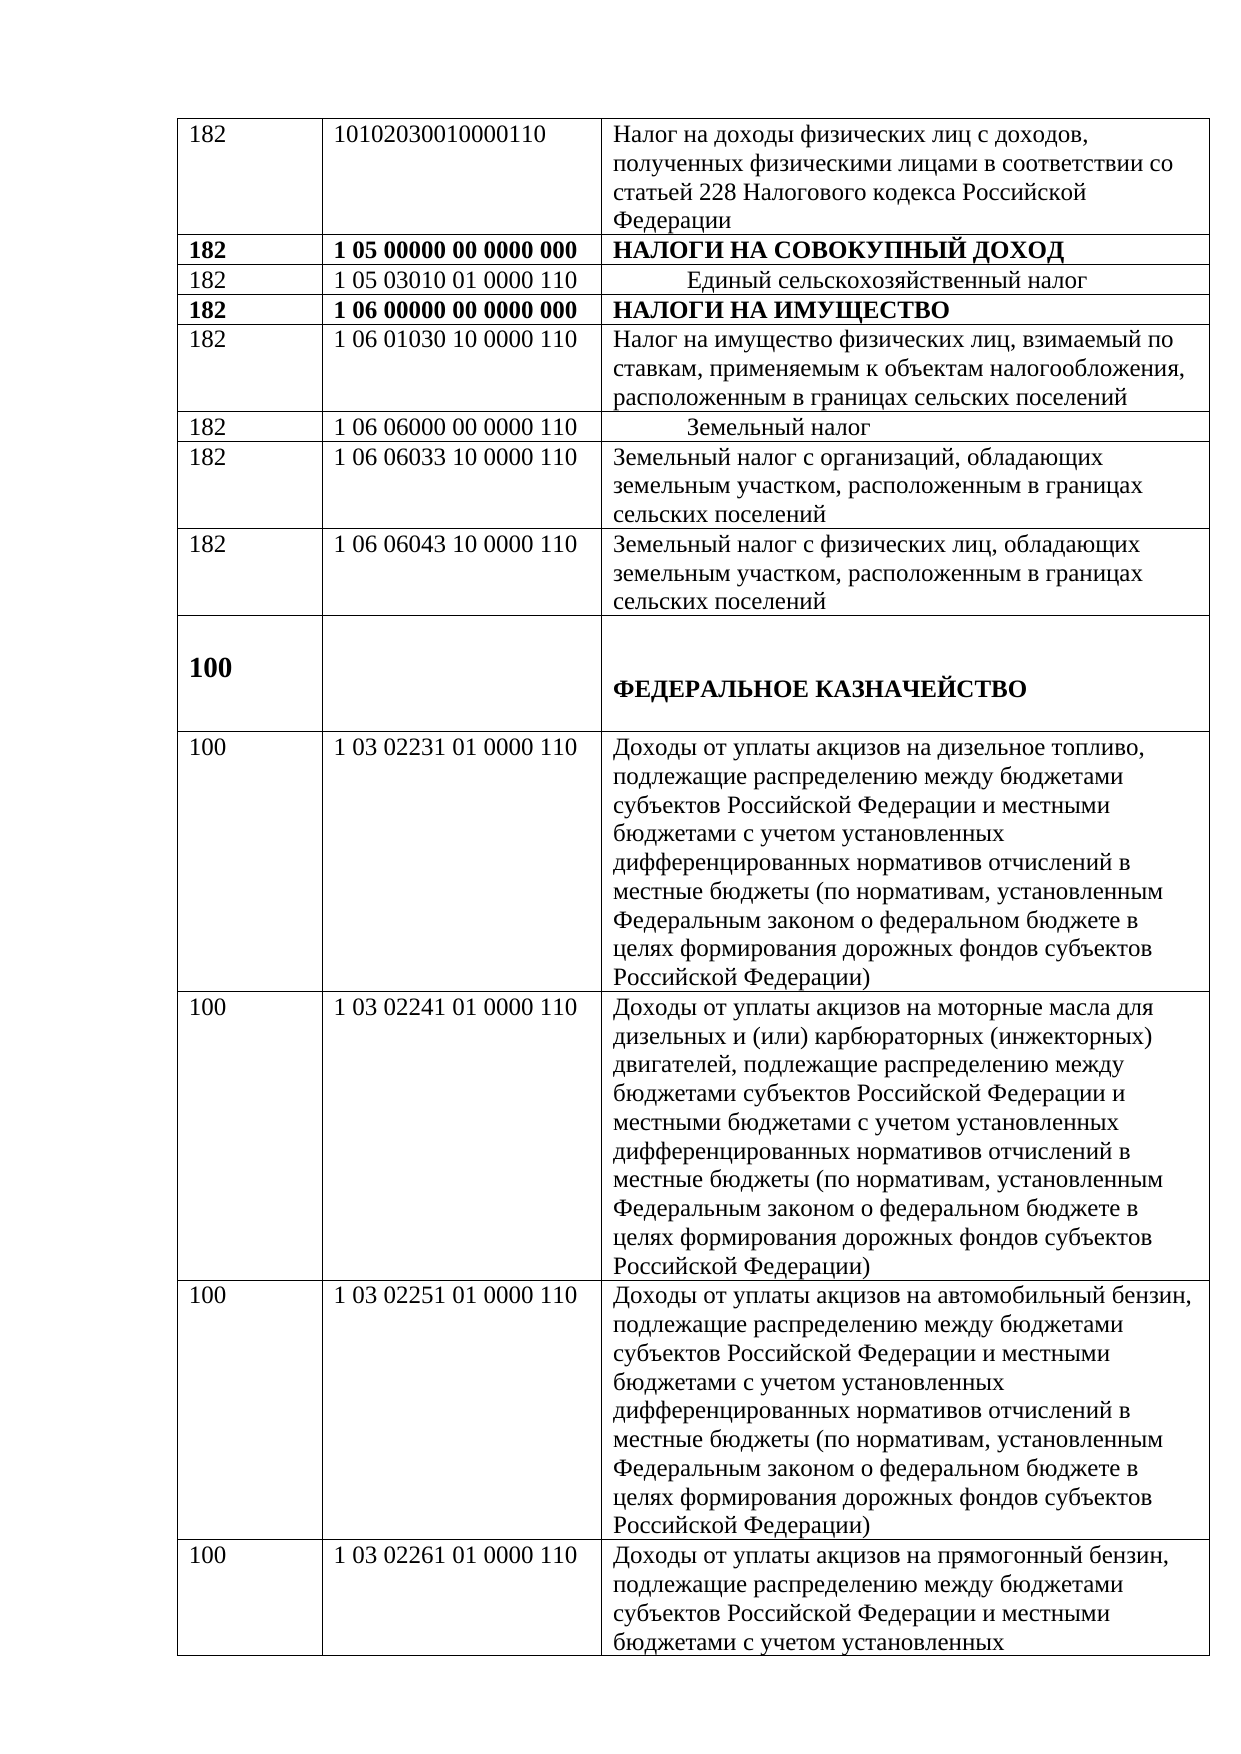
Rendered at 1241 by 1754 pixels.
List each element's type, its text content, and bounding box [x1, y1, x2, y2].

table_cell Доходы от уплаты акцизов на дизельное топливо, подлежащие распределению между бюджетами субъектов Российской Федерации и местными бюджетами с учетом установленных дифференцированных нормативов отчислений в местные бюджеты (по нормативам, установленным Федеральным законом о федеральном бюджете в целях формирования дорожных фондов субъектов Российской Федерации) [602, 732, 1209, 991]
table_cell 1 06 00000 00 0000 000 [323, 295, 601, 323]
table_cell 182 [178, 412, 322, 441]
table_cell 1 06 06033 10 0000 110 [323, 442, 601, 528]
table_cell Земельный налог с организаций, обладающих земельным участком, расположенным в границах сельских поселений [602, 442, 1209, 528]
table_cell 1 03 02251 01 0000 110 [323, 1281, 601, 1539]
table_cell 182 [178, 529, 322, 615]
table_cell 182 [178, 325, 322, 411]
table_cell 1 05 03010 01 0000 110 [323, 265, 601, 294]
table_cell Доходы от уплаты акцизов на прямогонный бензин, подлежащие распределению между бюджетами субъектов Российской Федерации и местными бюджетами с учетом установленных [602, 1540, 1209, 1655]
table_cell 1 06 06000 00 0000 110 [323, 412, 601, 441]
table_cell 100 [178, 992, 322, 1279]
table_cell 100 [178, 1540, 322, 1655]
table_cell 1 03 02231 01 0000 110 [323, 732, 601, 991]
table_cell Земельный налог с физических лиц, обладающих земельным участком, расположенным в границах сельских поселений [602, 529, 1209, 615]
table_cell 1 03 02261 01 0000 110 [323, 1540, 601, 1655]
table_cell 182 [178, 295, 322, 323]
table_cell Налог на доходы физических лиц с доходов, полученных физическими лицами в соответствии со статьей 228 Налогового кодекса Российской Федерации [602, 119, 1209, 234]
table_cell 1 03 02241 01 0000 110 [323, 992, 601, 1279]
table_cell 1 05 00000 00 0000 000 [323, 235, 601, 264]
table_cell ФЕДЕРАЛЬНОЕ КАЗНАЧЕЙСТВО [602, 616, 1209, 731]
table_cell 182 [178, 265, 322, 294]
table_cell Земельный налог [602, 412, 1209, 441]
table_cell Доходы от уплаты акцизов на автомобильный бензин, подлежащие распределению между бюджетами субъектов Российской Федерации и местными бюджетами с учетом установленных дифференцированных нормативов отчислений в местные бюджеты (по нормативам, установленным Федеральным законом о федеральном бюджете в целях формирования дорожных фондов субъектов Российской Федерации) [602, 1281, 1209, 1539]
table_cell 182 [178, 442, 322, 528]
table_cell Налог на имущество физических лиц, взимаемый по ставкам, применяемым к объектам налогообложения, расположенным в границах сельских поселений [602, 325, 1209, 411]
table_cell 1 06 06043 10 0000 110 [323, 529, 601, 615]
table_cell 10102030010000110 [323, 119, 601, 234]
table_cell 182 [178, 235, 322, 264]
table_cell [323, 616, 601, 731]
table_cell Доходы от уплаты акцизов на моторные масла для дизельных и (или) карбюраторных (инжекторных) двигателей, подлежащие распределению между бюджетами субъектов Российской Федерации и местными бюджетами с учетом установленных дифференцированных нормативов отчислений в местные бюджеты (по нормативам, установленным Федеральным законом о федеральном бюджете в целях формирования дорожных фондов субъектов Российской Федерации) [602, 992, 1209, 1279]
table_cell НАЛОГИ НА ИМУЩЕСТВО [602, 295, 1209, 323]
table_cell 100 [178, 732, 322, 991]
table_cell 182 [178, 119, 322, 234]
table_cell 1 06 01030 10 0000 110 [323, 325, 601, 411]
table_cell Единый сельскохозяйственный налог [602, 265, 1209, 294]
table_cell 100 [178, 1281, 322, 1539]
table_cell 100 [178, 616, 322, 731]
table_cell НАЛОГИ НА СОВОКУПНЫЙ ДОХОД [602, 235, 1209, 264]
